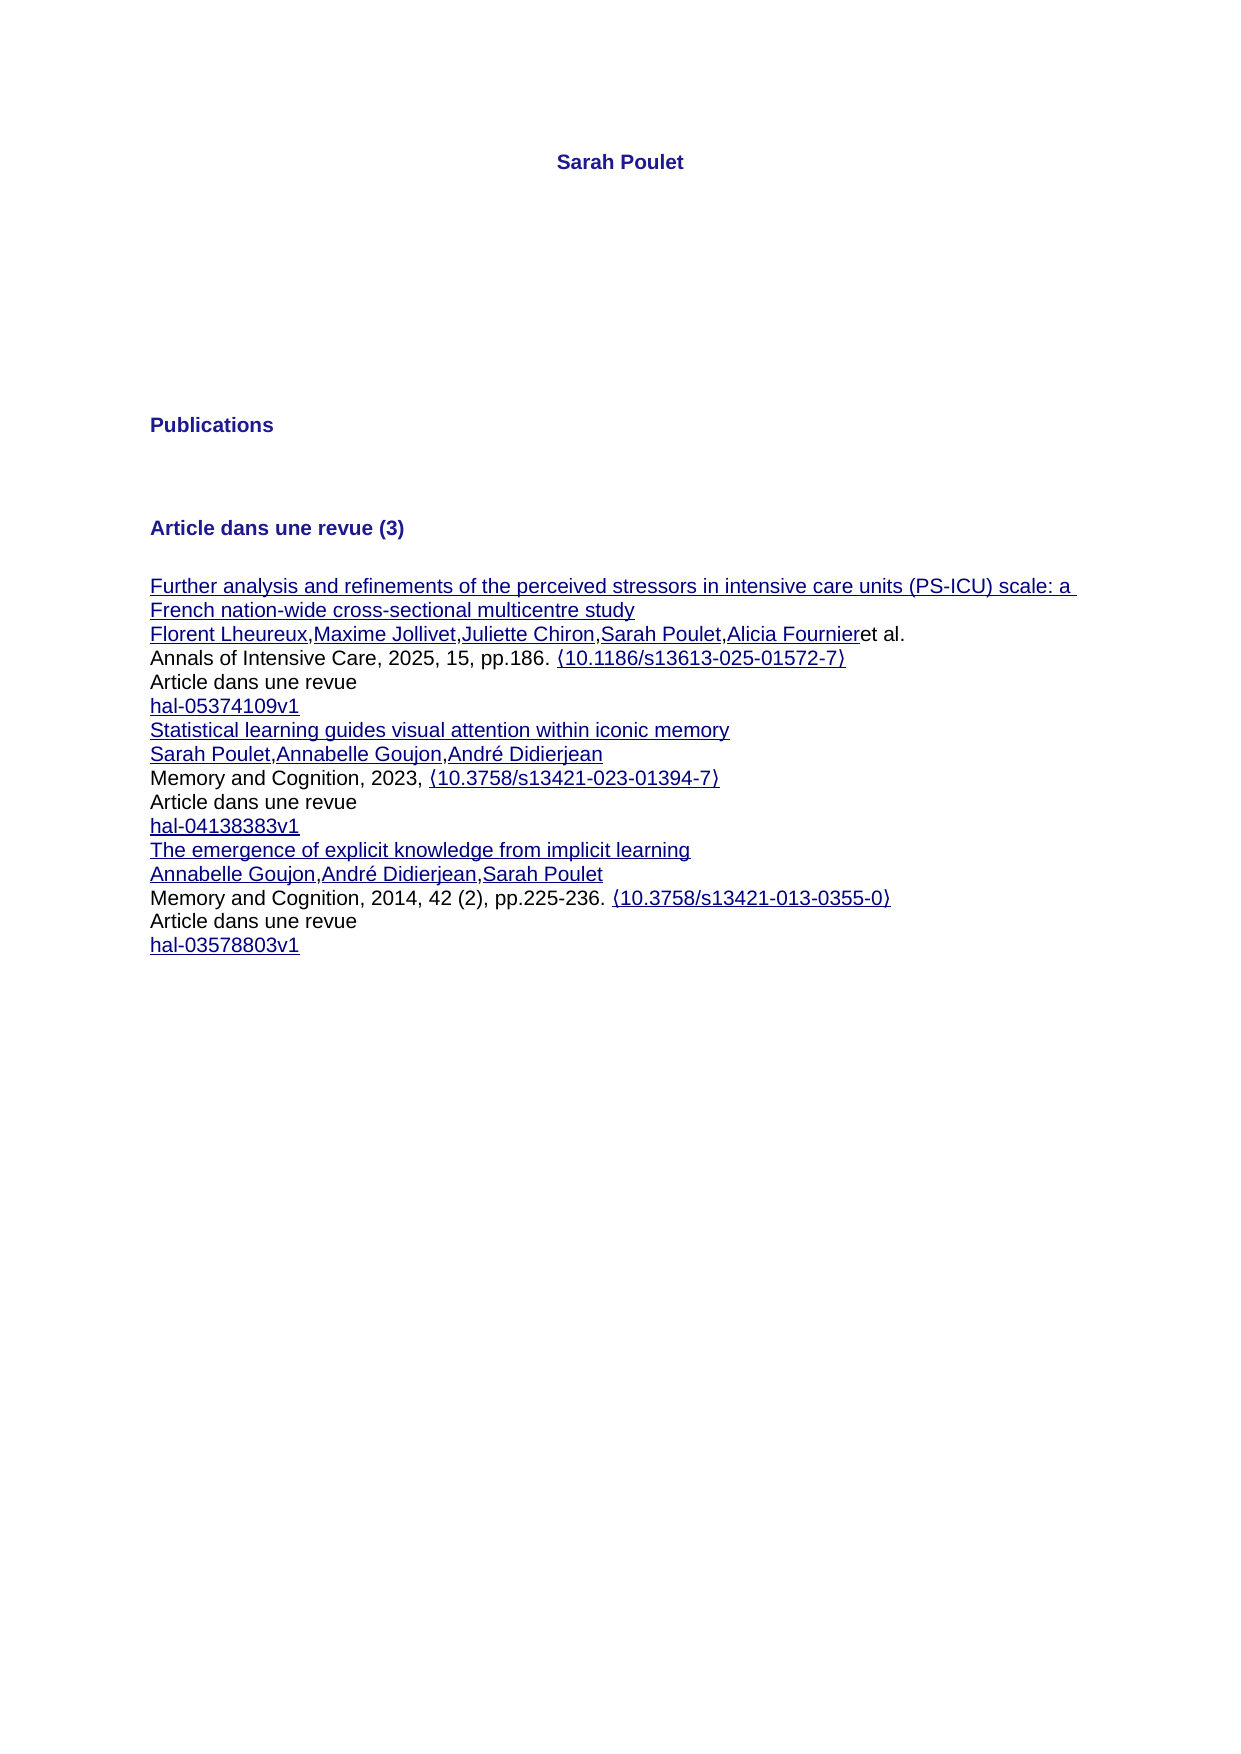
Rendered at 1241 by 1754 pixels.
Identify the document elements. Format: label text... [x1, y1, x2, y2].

table_cell The emergence of explicit knowledge from implicit learning Annabelle Goujon,André Didierjean,Sarah Poulet Memory and Cognition, 2014, 42 (2), pp.225-236. ⟨10.3758/s13421-013-0355-0⟩ Article dans une revue hal-03578803v1 [150, 838, 1090, 957]
subtitle Publications [150, 412, 1090, 436]
table_cell Statistical learning guides visual attention within iconic memory Sarah Poulet,Annabelle Goujon,André Didierjean Memory and Cognition, 2023, ⟨10.3758/s13421-023-01394-7⟩ Article dans une revue hal-04138383v1 [150, 718, 1090, 837]
subtitle Sarah Poulet [150, 150, 1090, 174]
subtitle Article dans une revue (3) [150, 516, 1090, 539]
table_header Further analysis and refinements of the perceived stressors in intensive care units (PS-ICU) scale: a French nation-wide cross-sectional multicentre study Florent Lheureux,Maxime Jollivet,Juliette Chiron,Sarah Poulet,Alicia Fournieret al. Annals of Intensive Care, 2025, 15, pp.186. ⟨10.1186/s13613-025-01572-7⟩ Article dans une revue hal-05374109v1 [150, 574, 1090, 718]
